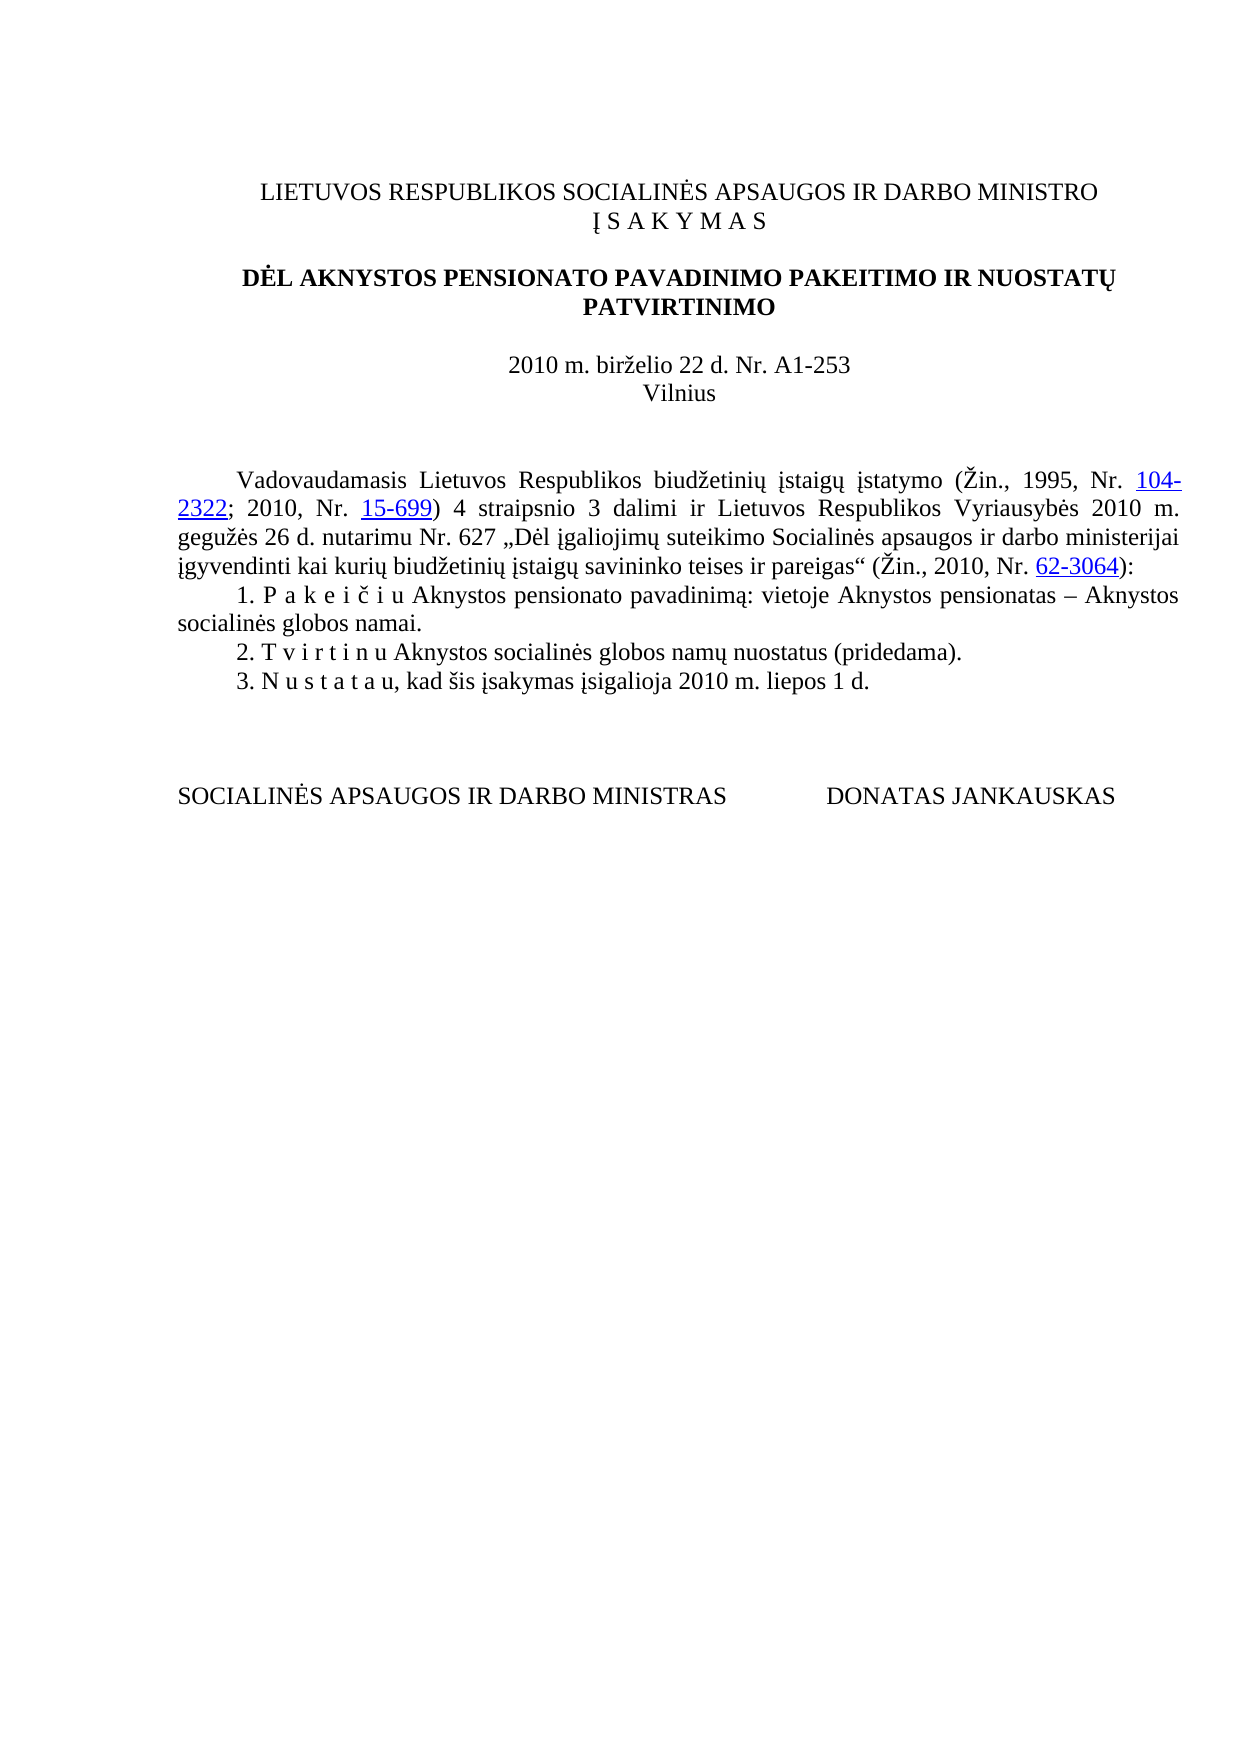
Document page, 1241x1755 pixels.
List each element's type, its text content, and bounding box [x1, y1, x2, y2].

text 2010 m. birželio 22 d. Nr. A1-253 [177, 350, 1181, 378]
text Vilnius [177, 378, 1181, 407]
text 1. P a k e i č i u Aknystos pensionato pavadinimą: vietoje Aknystos pensionatas – Aknystos socialinės globos namai. [177, 580, 1181, 637]
text dėl aknystos pensionato pavadinimo pakeitimo ir nuostatų patvirtinimo [177, 263, 1181, 321]
text 2. T v i r t i n u Aknystos socialinės globos namų nuostatus (pridedama). [177, 637, 1181, 666]
text LIETUVOS RESPUBLIKOS SOCIALINĖS APSAUGOS IR DARBO MINISTRO [177, 177, 1181, 206]
text Socialinės apsaugos ir darbo ministras Donatas Jankauskas [177, 781, 1181, 810]
text 3. N u s t a t a u, kad šis įsakymas įsigalioja 2010 m. liepos 1 d. [177, 666, 1181, 695]
text Į S A K Y M A S [177, 206, 1181, 235]
text Vadovaudamasis Lietuvos Respublikos biudžetinių įstaigų įstatymo (Žin., 1995, Nr. 104-2322; 2010, Nr. 15-699) 4 straipsnio 3 dalimi ir Lietuvos Respublikos Vyriausybės 2010 m. gegužės 26 d. nutarimu Nr. 627 „Dėl įgaliojimų suteikimo Socialinės apsaugos ir darbo ministerijai įgyvendinti kai kurių biudžetinių įstaigų savininko teises ir pareigas“ (Žin., 2010, Nr. 62-3064): [177, 465, 1181, 580]
